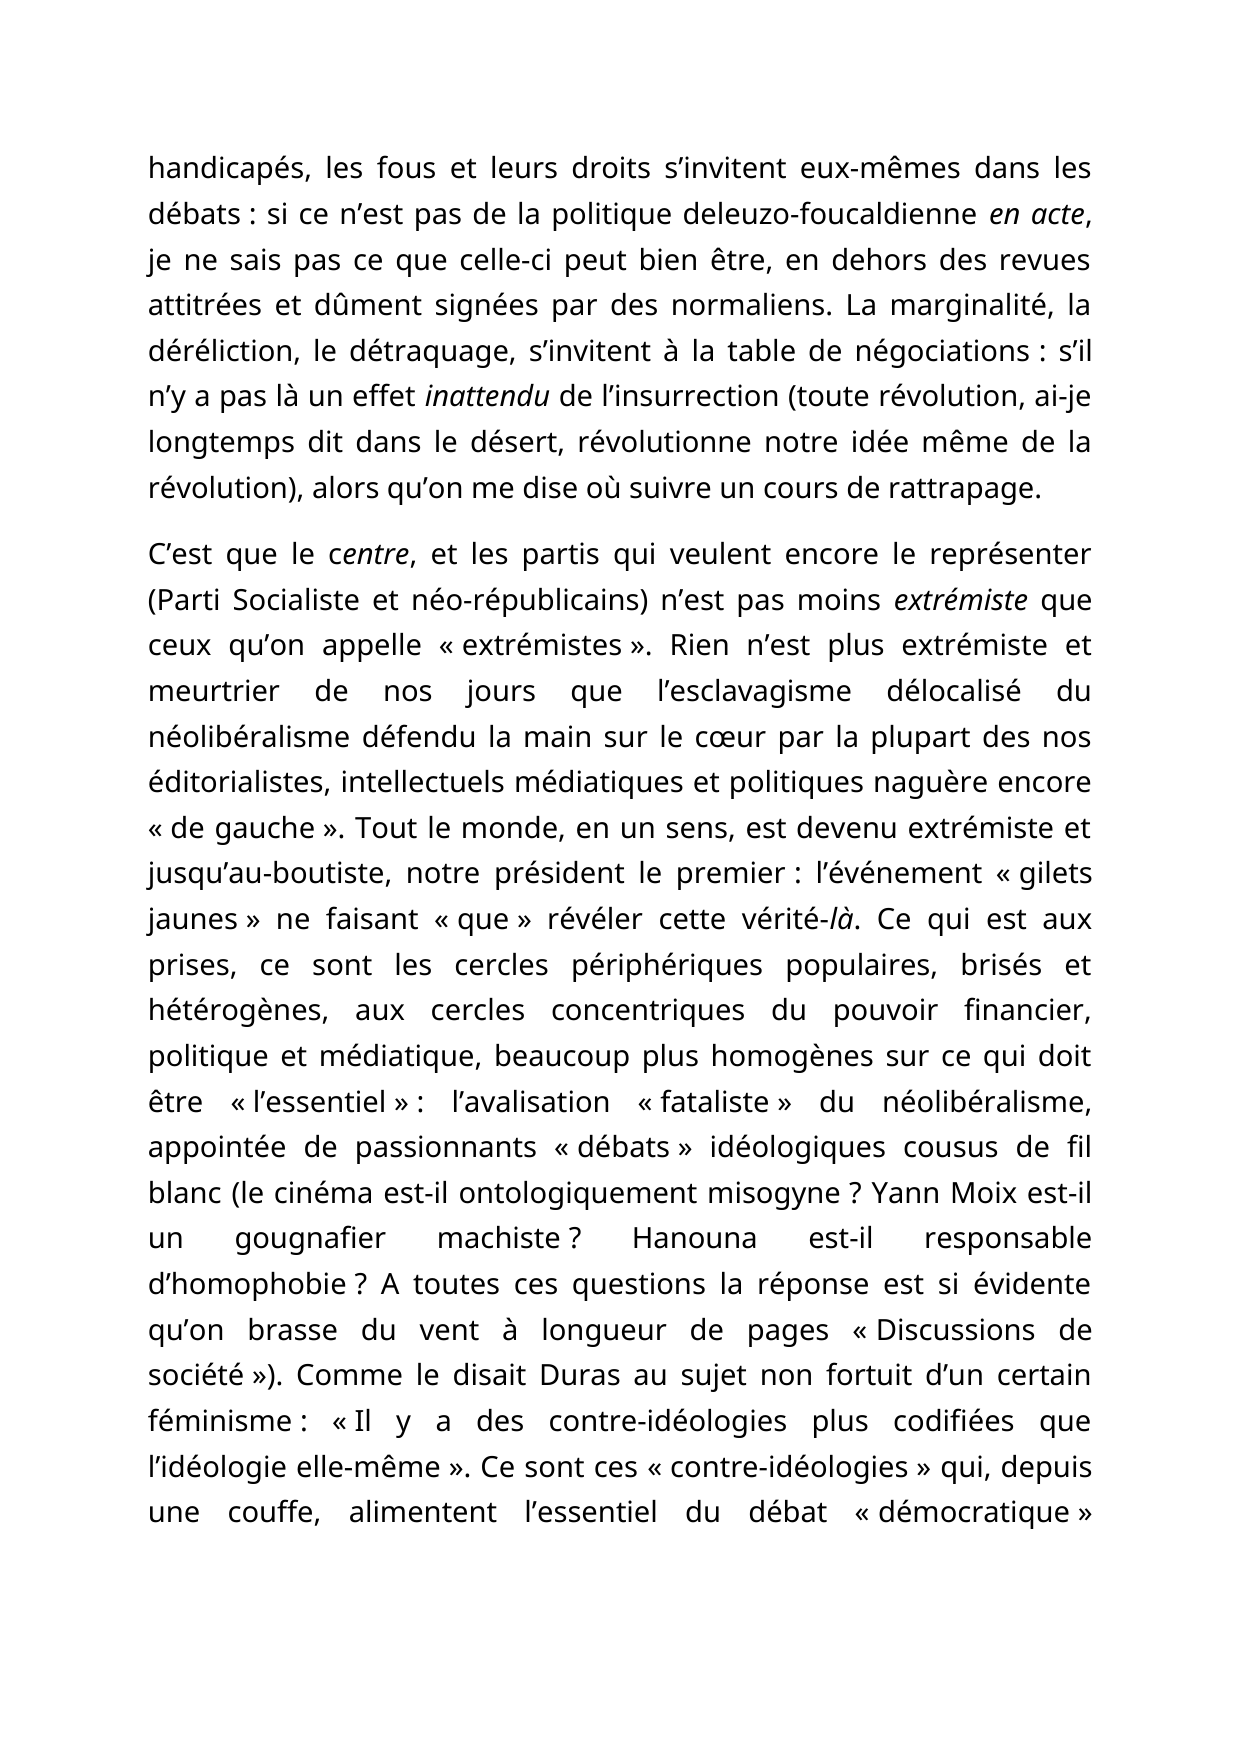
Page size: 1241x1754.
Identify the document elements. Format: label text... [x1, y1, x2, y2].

text handicapés, les fous et leurs droits s’invitent eux-mêmes dans les débats : si ce n’est pas de la politique deleuzo-foucaldienne en acte, je ne sais pas ce que celle-ci peut bien être, en dehors des revues attitrées et dûment signées par des normaliens. La marginalité, la déréliction, le détraquage, s’invitent à la table de négociations : s’il n’y a pas là un effet inattendu de l’insurrection (toute révolution, ai-je longtemps dit dans le désert, révolutionne notre idée même de la révolution), alors qu’on me dise où suivre un cours de rattrapage. [148, 148, 1093, 507]
text C’est que le centre, et les partis qui veulent encore le représenter (Parti Socialiste et néo-républicains) n’est pas moins extrémiste que ceux qu’on appelle « extrémistes ». Rien n’est plus extrémiste et meurtrier de nos jours que l’esclavagisme délocalisé du néolibéralisme défendu la main sur le cœur par la plupart des nos éditorialistes, intellectuels médiatiques et politiques naguère encore « de gauche ». Tout le monde, en un sens, est devenu extrémiste et jusqu’au-boutiste, notre président le premier : l’événement « gilets jaunes » ne faisant « que » révéler cette vérité-là. Ce qui est aux prises, ce sont les cercles périphériques populaires, brisés et hétérogènes, aux cercles concentriques du pouvoir financier, politique et médiatique, beaucoup plus homogènes sur ce qui doit être « l’essentiel » : l’avalisation « fataliste » du néolibéralisme, appointée de passionnants « débats » idéologiques cousus de fil blanc (le cinéma est-il ontologiquement misogyne ? Yann Moix est-il un gougnafier machiste ? Hanouna est-il responsable d’homophobie ? A toutes ces questions la réponse est si évidente qu’on brasse du vent à longueur de pages « Discussions de société »). Comme le disait Duras au sujet non fortuit d’un certain féminisme : « Il y a des contre-idéologies plus codifiées que l’idéologie elle-même ». Ce sont ces « contre-idéologies » qui, depuis une couffe, alimentent l’essentiel du débat « démocratique » [148, 533, 1093, 1531]
